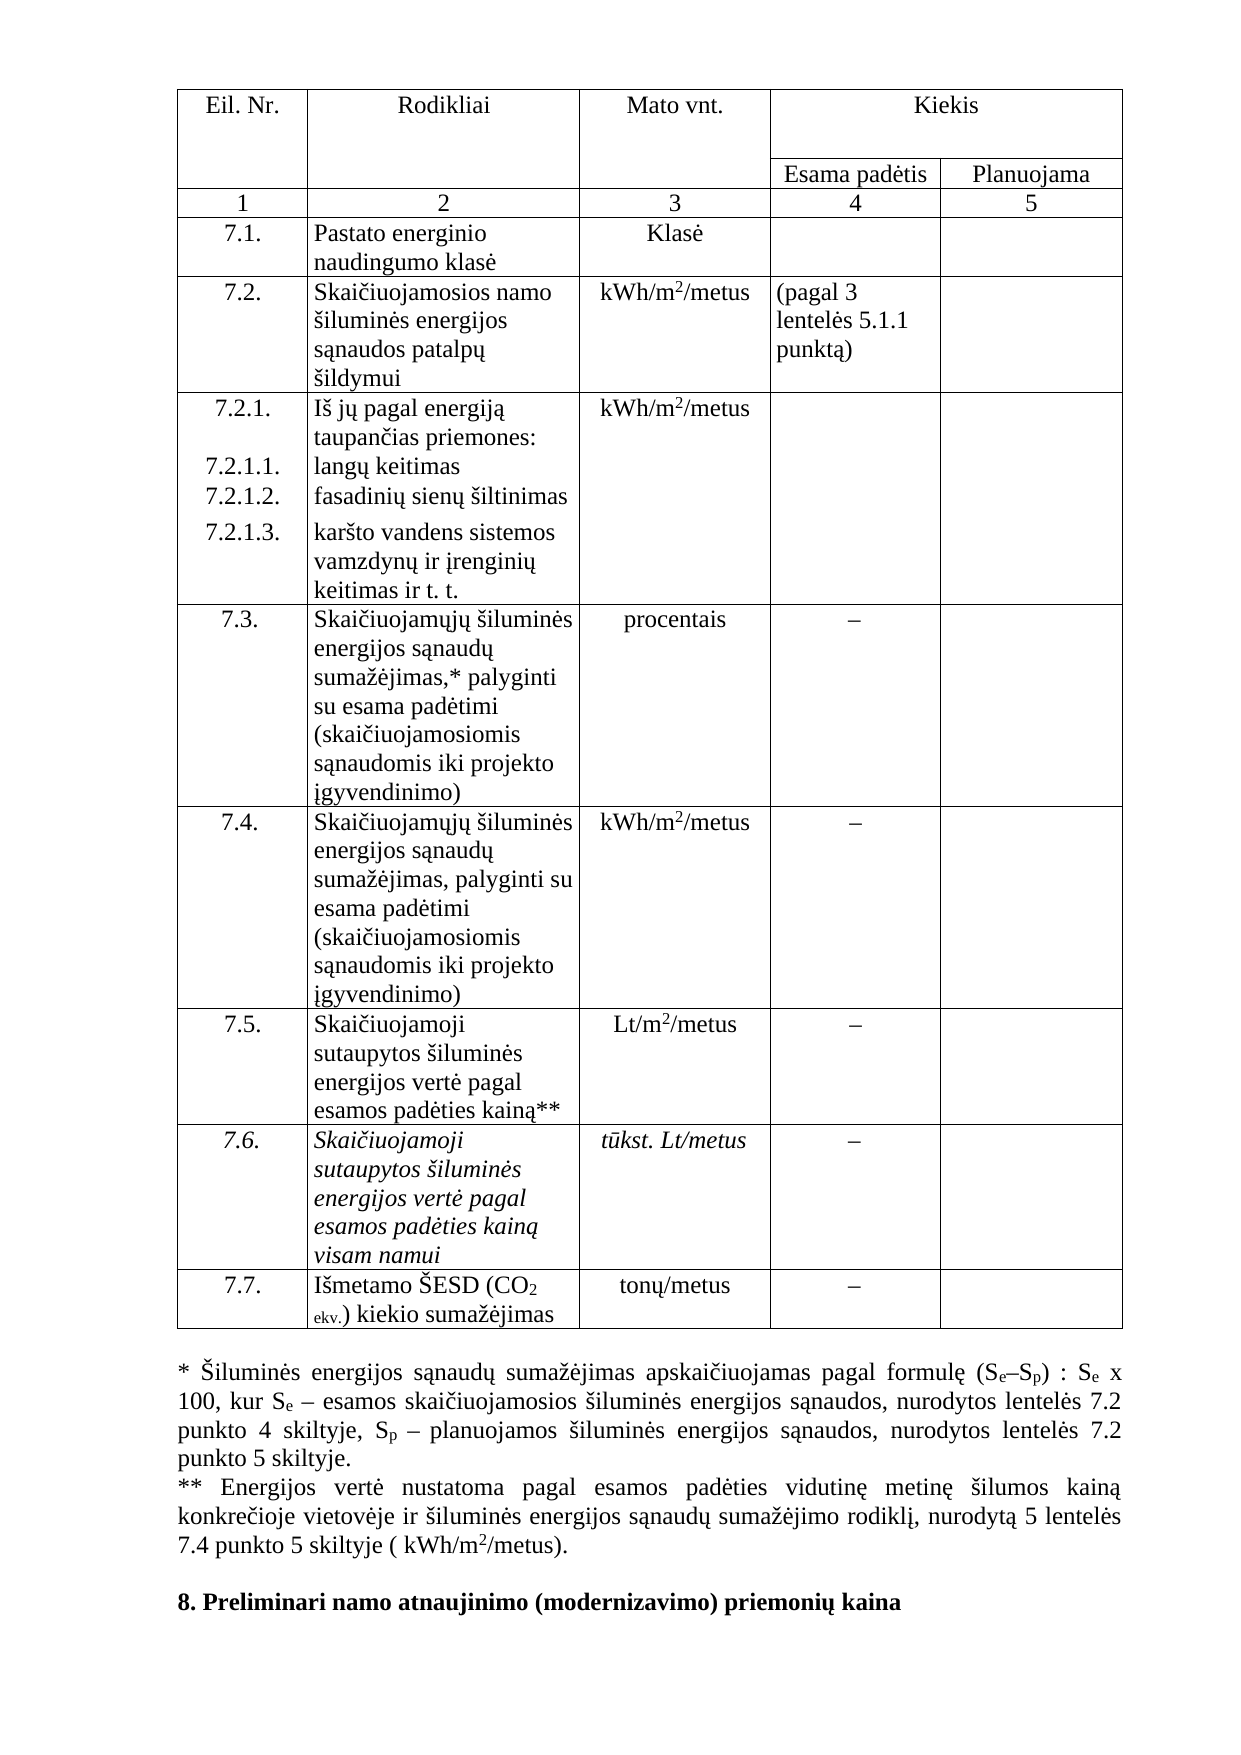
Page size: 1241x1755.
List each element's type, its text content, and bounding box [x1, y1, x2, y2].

table_cell 7.4. [178, 807, 307, 1008]
table_cell karšto vandens sistemos vamzdynų ir įrenginių keitimas ir t. t. [308, 516, 579, 603]
table_cell Planuojama [941, 159, 1122, 187]
table_cell 7.2. [178, 277, 307, 392]
table_cell [941, 1009, 1122, 1124]
table_cell – [771, 1009, 940, 1124]
table_cell Lt/m2/metus [580, 1009, 770, 1124]
table_cell langų keitimas [308, 450, 579, 480]
table_cell [941, 1125, 1122, 1269]
table_cell 7.2.1.3. [178, 516, 307, 603]
table_cell Skaičiuojamosios namo šiluminės energijos sąnaudos patalpų šildymui [308, 277, 579, 392]
table_cell Skaičiuojamoji sutaupytos šiluminės energijos vertė pagal esamos padėties kainą visam namui [308, 1125, 579, 1269]
table_cell Klasė [580, 218, 770, 276]
table_cell 5 [941, 189, 1122, 217]
table_header Kiekis [771, 90, 1122, 158]
table_cell fasadinių sienų šiltinimas [308, 480, 579, 516]
table_header Rodikliai [308, 90, 579, 187]
table_cell 3 [580, 189, 770, 217]
table_cell Pastato energinio naudingumo klasė [308, 218, 579, 276]
table_cell 7.2.1.2. [178, 480, 307, 516]
table_cell [941, 277, 1122, 392]
table_header Mato vnt. [580, 90, 770, 187]
table_cell (pagal 3 lentelės 5.1.1 punktą) [771, 277, 940, 392]
table_cell 7.2.1. [178, 393, 307, 450]
table_cell 4 [771, 189, 940, 217]
table_cell [941, 218, 1122, 276]
table_cell – [771, 605, 940, 806]
table_cell tonų/metus [580, 1270, 770, 1327]
table_cell 7.2.1.1. [178, 450, 307, 480]
table_cell kWh/m2/metus [580, 807, 770, 1008]
table_cell Išmetamo ŠESD (CO2 ekv.) kiekio sumažėjimas [308, 1270, 579, 1327]
table_cell tūkst. Lt/metus [580, 1125, 770, 1269]
table_cell Skaičiuojamųjų šiluminės energijos sąnaudų sumažėjimas,* palyginti su esama padėtimi (skaičiuojamosiomis sąnaudomis iki projekto įgyvendinimo) [308, 605, 579, 806]
table_cell [941, 807, 1122, 1008]
table_cell Skaičiuojamoji sutaupytos šiluminės energijos vertė pagal esamos padėties kainą** [308, 1009, 579, 1124]
text * Šiluminės energijos sąnaudų sumažėjimas apskaičiuojamas pagal formulę (Se–Sp) : Se x 100, kur Se – esamos skaičiuojamosios šiluminės energijos sąnaudos, nurodytos lentelės 7.2 punkto 4 skiltyje, Sp – planuojamos šiluminės energijos sąnaudos, nurodytos lentelės 7.2 punkto 5 skiltyje. [177, 1357, 1122, 1472]
table_cell kWh/m2/metus [580, 393, 770, 603]
table_cell 7.3. [178, 605, 307, 806]
table_cell [771, 218, 940, 276]
table_cell 7.7. [178, 1270, 307, 1327]
table_cell Skaičiuojamųjų šiluminės energijos sąnaudų sumažėjimas, palyginti su esama padėtimi (skaičiuojamosiomis sąnaudomis iki projekto įgyvendinimo) [308, 807, 579, 1008]
table_cell [771, 393, 940, 603]
table_cell 7.6. [178, 1125, 307, 1269]
table_cell procentais [580, 605, 770, 806]
table_header Eil. Nr. [178, 90, 307, 187]
table_cell – [771, 1270, 940, 1327]
table_cell 7.1. [178, 218, 307, 276]
table_cell 1 [178, 189, 307, 217]
table_cell [941, 605, 1122, 806]
table_cell [941, 393, 1122, 603]
table_cell – [771, 807, 940, 1008]
table_cell [941, 1270, 1122, 1327]
table_cell Iš jų pagal energiją taupančias priemones: [308, 393, 579, 450]
table_cell 2 [308, 189, 579, 217]
table_cell 7.5. [178, 1009, 307, 1124]
table_cell – [771, 1125, 940, 1269]
text 8. Preliminari namo atnaujinimo (modernizavimo) priemonių kaina [177, 1587, 1122, 1616]
table_cell kWh/m2/metus [580, 277, 770, 392]
table_cell Esama padėtis [771, 159, 940, 187]
text ** Energijos vertė nustatoma pagal esamos padėties vidutinę metinę šilumos kainą konkrečioje vietovėje ir šiluminės energijos sąnaudų sumažėjimo rodiklį, nurodytą 5 lentelės 7.4 punkto 5 skiltyje ( kWh/m2/metus). [177, 1472, 1122, 1558]
